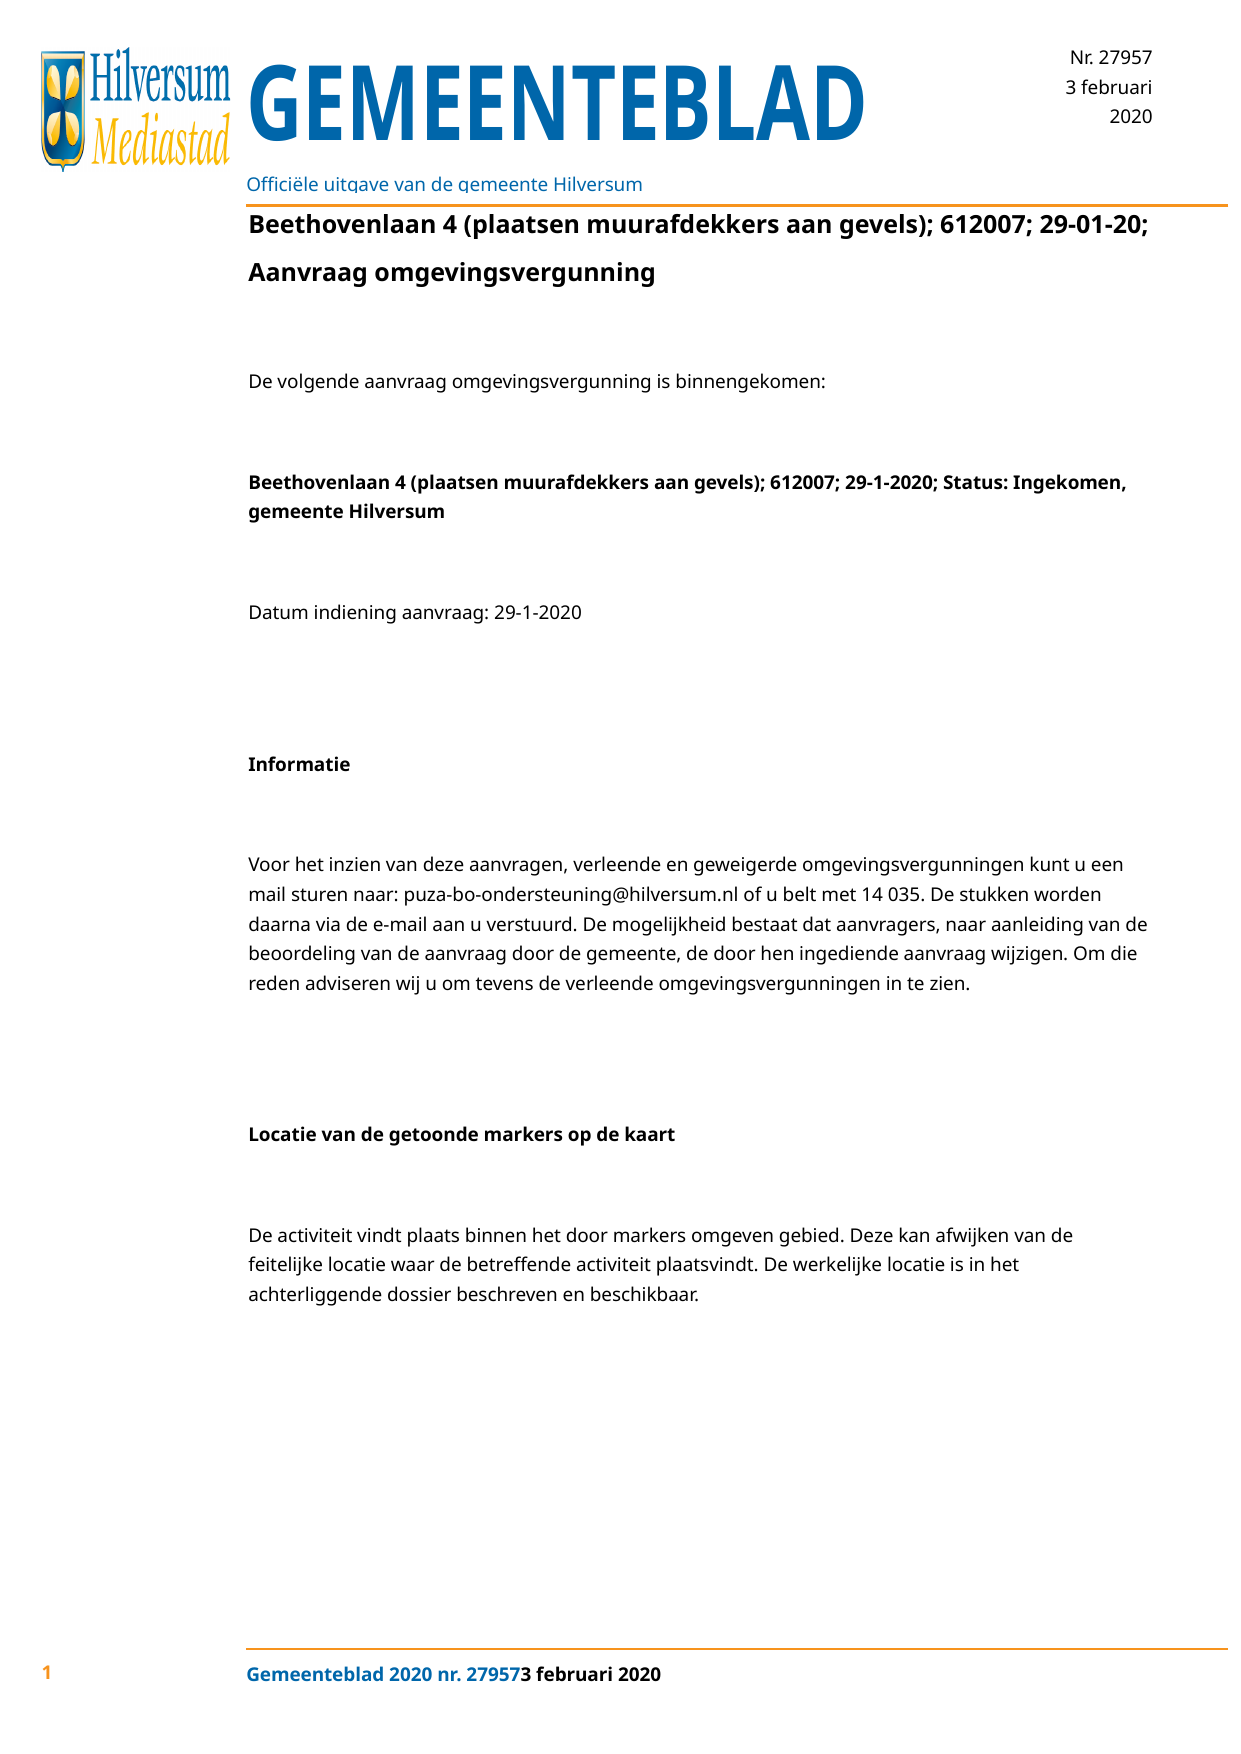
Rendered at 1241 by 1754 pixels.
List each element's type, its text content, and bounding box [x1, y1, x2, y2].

text Beethovenlaan 4 (plaatsen muurafdekkers aan gevels); 612007; 29-1-2020; Status: Ingekomen, gemeente Hilversum [248, 469, 1152, 524]
text Voor het inzien van deze aanvragen, verleende en geweigerde omgevingsvergunningen kunt u een mail sturen naar: puza-bo-ondersteuning@hilversum.nl of u belt met 14 035. De stukken worden daarna via de e-mail aan u verstuurd. De mogelijkheid bestaat dat aanvragers, naar aanleiding van de beoordeling van de aanvraag door de gemeente, de door hen ingediende aanvraag wijzigen. Om die reden adviseren wij u om tevens de verleende omgevingsvergunningen in te zien. [248, 852, 1152, 996]
text Datum indiening aanvraag: 29-1-2020 [248, 599, 1152, 625]
text Locatie van de getoonde markers op de kaart [248, 1121, 1152, 1147]
text Informatie [248, 751, 1152, 777]
text Beethovenlaan 4 (plaatsen muurafdekkers aan gevels); 612007; 29-01-20; Aanvraag omgevingsvergunning [248, 207, 1152, 288]
text De volgende aanvraag omgevingsvergunning is binnengekomen: [248, 368, 1152, 394]
picture [41, 47, 231, 172]
text De activiteit vindt plaats binnen het door markers omgeven gebied. Deze kan afwijken van de feitelijke locatie waar de betreffende activiteit plaatsvindt. De werkelijke locatie is in het achterliggende dossier beschreven en beschikbaar. [248, 1222, 1152, 1307]
